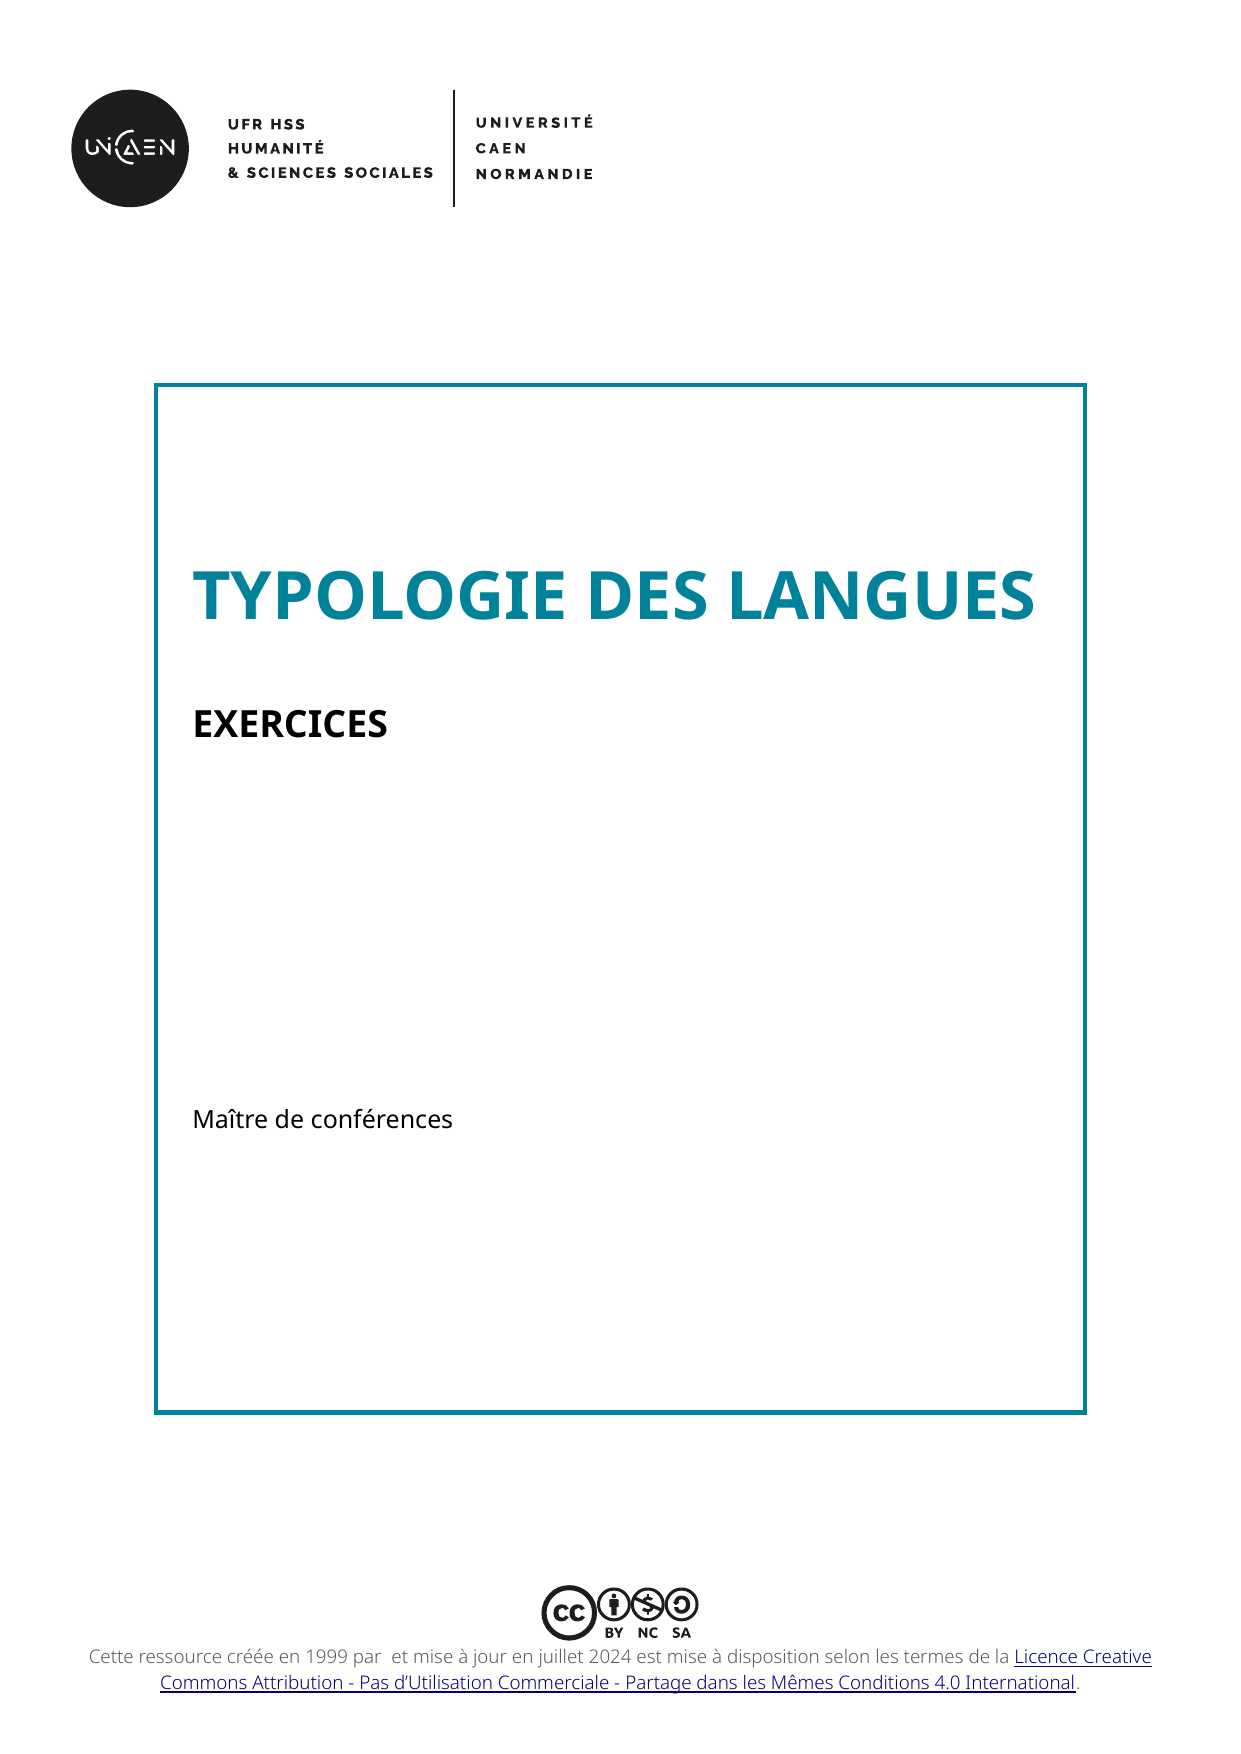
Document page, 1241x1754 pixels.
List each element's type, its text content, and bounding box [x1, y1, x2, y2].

text Exercices [192, 698, 1083, 749]
text [1087, 698, 1195, 749]
text [1087, 1102, 1195, 1136]
text Maître de conférences [192, 1102, 1083, 1136]
text TYPOLOGIE DES LANGUES [192, 548, 1059, 639]
text Richard Renault [192, 1044, 1083, 1089]
text Richard Renault [1087, 1044, 1195, 1089]
